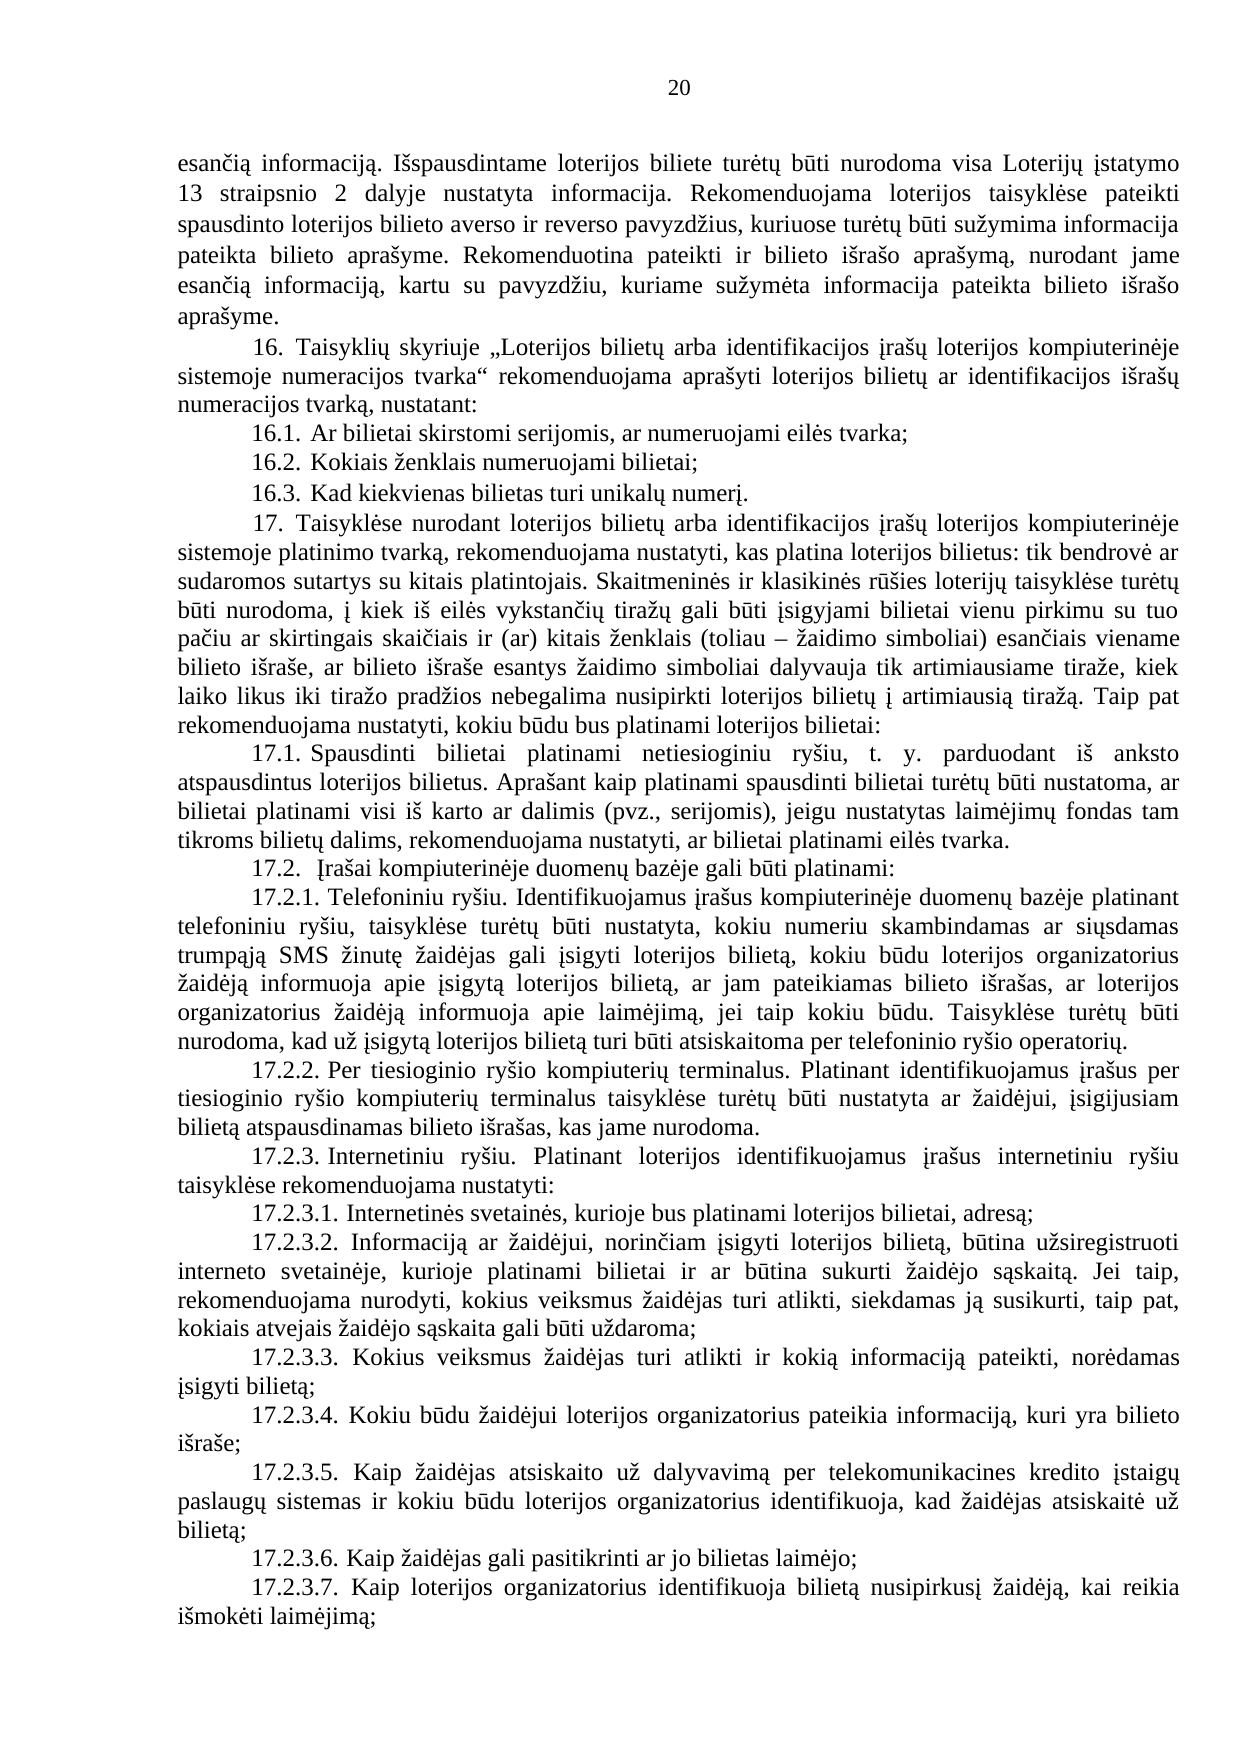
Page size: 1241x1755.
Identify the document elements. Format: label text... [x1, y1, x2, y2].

text 16.1. Ar bilietai skirstomi serijomis, ar numeruojami eilės tvarka; [177, 418, 1180, 447]
text 17.2.2. Per tiesioginio ryšio kompiuterių terminalus. Platinant identifikuojamus įrašus per tiesioginio ryšio kompiuterių terminalus taisyklėse turėtų būti nustatyta ar žaidėjui, įsigijusiam bilietą atspausdinamas bilieto išrašas, kas jame nurodoma. [177, 1055, 1180, 1141]
text 17.2.3.3. Kokius veiksmus žaidėjas turi atlikti ir kokią informaciją pateikti, norėdamas įsigyti bilietą; [177, 1342, 1180, 1400]
text 17.2.3.6. Kaip žaidėjas gali pasitikrinti ar jo bilietas laimėjo; [177, 1543, 1180, 1572]
text 17.2.3.7. Kaip loterijos organizatorius identifikuoja bilietą nusipirkusį žaidėją, kai reikia išmokėti laimėjimą; [177, 1572, 1180, 1630]
text 17.1. Spausdinti bilietai platinami netiesioginiu ryšiu, t. y. parduodant iš anksto atspausdintus loterijos bilietus. Aprašant kaip platinami spausdinti bilietai turėtų būti nustatoma, ar bilietai platinami visi iš karto ar dalimis (pvz., serijomis), jeigu nustatytas laimėjimų fondas tam tikroms bilietų dalims, rekomenduojama nustatyti, ar bilietai platinami eilės tvarka. [177, 738, 1180, 853]
text esančią informaciją. Išspausdintame loterijos biliete turėtų būti nurodoma visa Loterijų įstatymo 13 straipsnio 2 dalyje nustatyta informacija. Rekomenduojama loterijos taisyklėse pateikti spausdinto loterijos bilieto averso ir reverso pavyzdžius, kuriuose turėtų būti sužymima informacija pateikta bilieto aprašyme. Rekomenduotina pateikti ir bilieto išrašo aprašymą, nurodant jame esančią informaciją, kartu su pavyzdžiu, kuriame sužymėta informacija pateikta bilieto išrašo aprašyme. [177, 148, 1180, 330]
text 17.2.3.4. Kokiu būdu žaidėjui loterijos organizatorius pateikia informaciją, kuri yra bilieto išraše; [177, 1400, 1180, 1457]
text 16.2. Kokiais ženklais numeruojami bilietai; [177, 447, 1180, 476]
text 17.2.3.1. Internetinės svetainės, kurioje bus platinami loterijos bilietai, adresą; [177, 1198, 1180, 1227]
text 17.2.3. Internetiniu ryšiu. Platinant loterijos identifikuojamus įrašus internetiniu ryšiu taisyklėse rekomenduojama nustatyti: [177, 1141, 1180, 1198]
text 16.3. Kad kiekvienas bilietas turi unikalų numerį. [177, 478, 1180, 507]
text 17.2.3.2. Informaciją ar žaidėjui, norinčiam įsigyti loterijos bilietą, būtina užsiregistruoti interneto svetainėje, kurioje platinami bilietai ir ar būtina sukurti žaidėjo sąskaitą. Jei taip, rekomenduojama nurodyti, kokius veiksmus žaidėjas turi atlikti, siekdamas ją susikurti, taip pat, kokiais atvejais žaidėjo sąskaita gali būti uždaroma; [177, 1227, 1180, 1342]
text 17. Taisyklėse nurodant loterijos bilietų arba identifikacijos įrašų loterijos kompiuterinėje sistemoje platinimo tvarką, rekomenduojama nustatyti, kas platina loterijos bilietus: tik bendrovė ar sudaromos sutartys su kitais platintojais. Skaitmeninės ir klasikinės rūšies loterijų taisyklėse turėtų būti nurodoma, į kiek iš eilės vykstančių tiražų gali būti įsigyjami bilietai vienu pirkimu su tuo pačiu ar skirtingais skaičiais ir (ar) kitais ženklais (toliau – žaidimo simboliai) esančiais viename bilieto išraše, ar bilieto išraše esantys žaidimo simboliai dalyvauja tik artimiausiame tiraže, kiek laiko likus iki tiražo pradžios nebegalima nusipirkti loterijos bilietų į artimiausią tiražą. Taip pat rekomenduojama nustatyti, kokiu būdu bus platinami loterijos bilietai: [177, 508, 1180, 738]
text 17.2. Įrašai kompiuterinėje duomenų bazėje gali būti platinami: [177, 853, 1180, 882]
text 17.2.3.5. Kaip žaidėjas atsiskaito už dalyvavimą per telekomunikacines kredito įstaigų paslaugų sistemas ir kokiu būdu loterijos organizatorius identifikuoja, kad žaidėjas atsiskaitė už bilietą; [177, 1457, 1180, 1543]
text 17.2.1. Telefoniniu ryšiu. Identifikuojamus įrašus kompiuterinėje duomenų bazėje platinant telefoniniu ryšiu, taisyklėse turėtų būti nustatyta, kokiu numeriu skambindamas ar siųsdamas trumpąją SMS žinutę žaidėjas gali įsigyti loterijos bilietą, kokiu būdu loterijos organizatorius žaidėją informuoja apie įsigytą loterijos bilietą, ar jam pateikiamas bilieto išrašas, ar loterijos organizatorius žaidėją informuoja apie laimėjimą, jei taip kokiu būdu. Taisyklėse turėtų būti nurodoma, kad už įsigytą loterijos bilietą turi būti atsiskaitoma per telefoninio ryšio operatorių. [177, 882, 1180, 1055]
text 16. Taisyklių skyriuje „Loterijos bilietų arba identifikacijos įrašų loterijos kompiuterinėje sistemoje numeracijos tvarka“ rekomenduojama aprašyti loterijos bilietų ar identifikacijos išrašų numeracijos tvarką, nustatant: [177, 332, 1180, 418]
